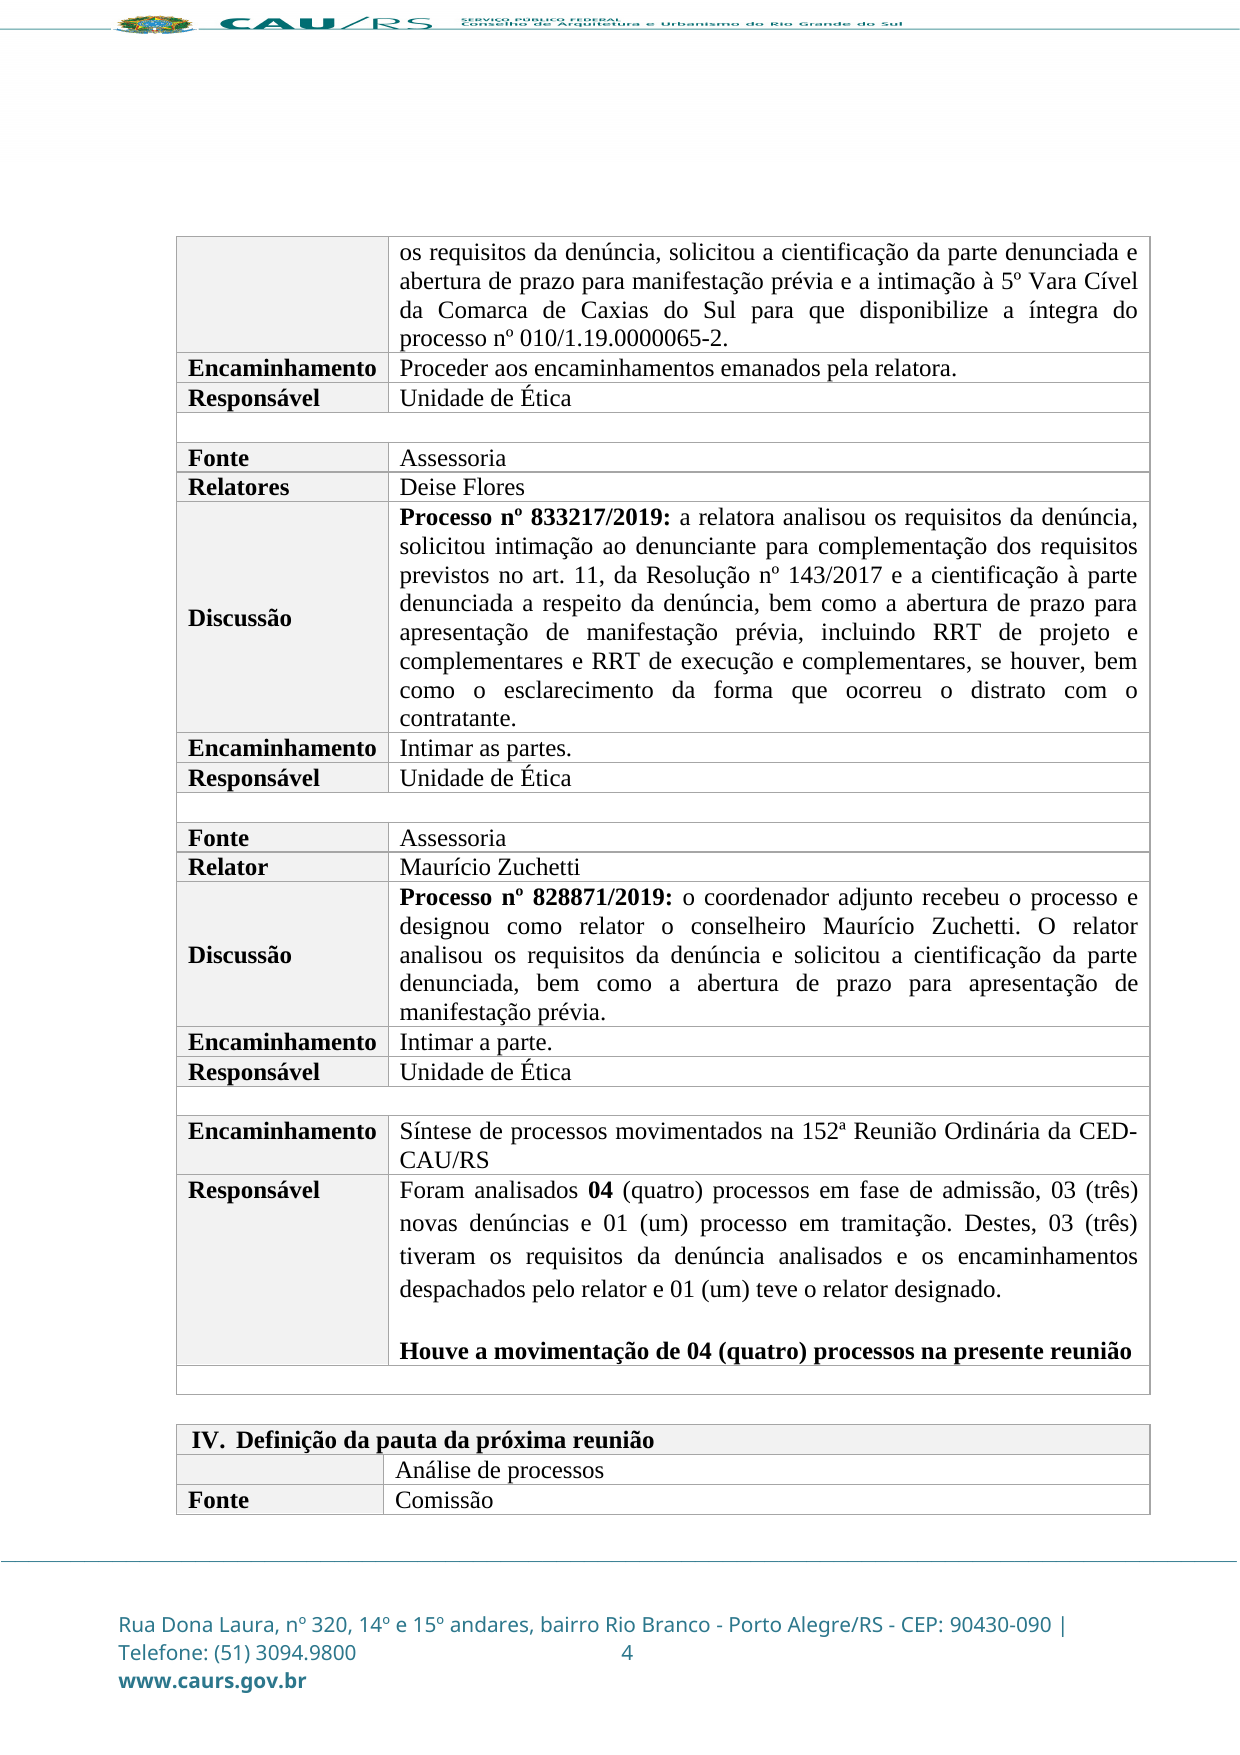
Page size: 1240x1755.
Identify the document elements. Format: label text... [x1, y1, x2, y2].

table_cell Processo nº 833217/2019: a relatora analisou os requisitos da denúncia, solicitou intimação ao denunciante para complementação dos requisitos previstos no art. 11, da Resolução nº 143/2017 e a cientificação à parte denunciada a respeito da denúncia, bem como a abertura de prazo para apresentação de manifestação prévia, incluindo RRT de projeto e complementares e RRT de execução e complementares, se houver, bem como o esclarecimento da forma que ocorreu o distrato com o contratante. [389, 502, 1149, 732]
table_cell Foram analisados 04 (quatro) processos em fase de admissão, 03 (três) novas denúncias e 01 (um) processo em tramitação. Destes, 03 (três) tiveram os requisitos da denúncia analisados e os encaminhamentos despachados pelo relator e 01 (um) teve o relator designado. Houve a movimentação de 04 (quatro) processos na presente reunião [389, 1175, 1149, 1364]
table_header Definição da pauta da próxima reunião [177, 1425, 1149, 1454]
table_cell Fonte [177, 823, 388, 851]
table_cell Discussão [177, 882, 388, 1026]
table_cell Responsável [177, 763, 388, 792]
table_cell Intimar as partes. [389, 733, 1149, 762]
table_cell Assessoria [389, 823, 1149, 851]
table_cell Intimar a parte. [389, 1027, 1149, 1056]
table_cell [388, 1366, 1149, 1394]
table_cell Unidade de Ética [389, 383, 1149, 412]
table_cell Responsável [177, 1057, 388, 1086]
table_cell [388, 793, 1149, 822]
table_cell Encaminhamento [177, 1116, 388, 1174]
table_cell os requisitos da denúncia, solicitou a cientificação da parte denunciada e abertura de prazo para manifestação prévia e a intimação à 5º Vara Cível da Comarca de Caxias do Sul para que disponibilize a íntegra do processo nº 010/1.19.0000065-2. [389, 237, 1149, 352]
table_cell Responsável [177, 1175, 388, 1364]
table_cell Síntese de processos movimentados na 152ª Reunião Ordinária da CED-CAU/RS [389, 1116, 1149, 1174]
table_cell Deise Flores [389, 473, 1149, 501]
table_cell [388, 1087, 1149, 1115]
table_cell Encaminhamento [177, 1027, 388, 1056]
table_cell [177, 237, 388, 352]
table_cell Encaminhamento [177, 733, 388, 762]
table_cell [177, 1366, 388, 1394]
table_cell Fonte [177, 443, 388, 471]
table_cell Responsável [177, 383, 388, 412]
table_cell [177, 1087, 388, 1115]
table_cell [177, 413, 388, 442]
table_cell Relator [177, 853, 388, 881]
table_cell [388, 413, 1149, 442]
table_cell Discussão [177, 502, 388, 732]
table_cell Processo nº 828871/2019: o coordenador adjunto recebeu o processo e designou como relator o conselheiro Maurício Zuchetti. O relator analisou os requisitos da denúncia e solicitou a cientificação da parte denunciada, bem como a abertura de prazo para apresentação de manifestação prévia. [389, 882, 1149, 1026]
table_cell Unidade de Ética [389, 763, 1149, 792]
table_cell Assessoria [389, 443, 1149, 471]
table_cell Maurício Zuchetti [389, 853, 1149, 881]
table_cell Fonte [177, 1485, 383, 1513]
table_cell Proceder aos encaminhamentos emanados pela relatora. [389, 353, 1149, 382]
table_cell Análise de processos [384, 1455, 1149, 1484]
table_cell Comissão [384, 1485, 1149, 1513]
table_cell Relatores [177, 473, 388, 501]
table_cell Unidade de Ética [389, 1057, 1149, 1086]
table_cell Encaminhamento [177, 353, 388, 382]
table_cell [177, 793, 388, 822]
table_cell [177, 1455, 383, 1484]
